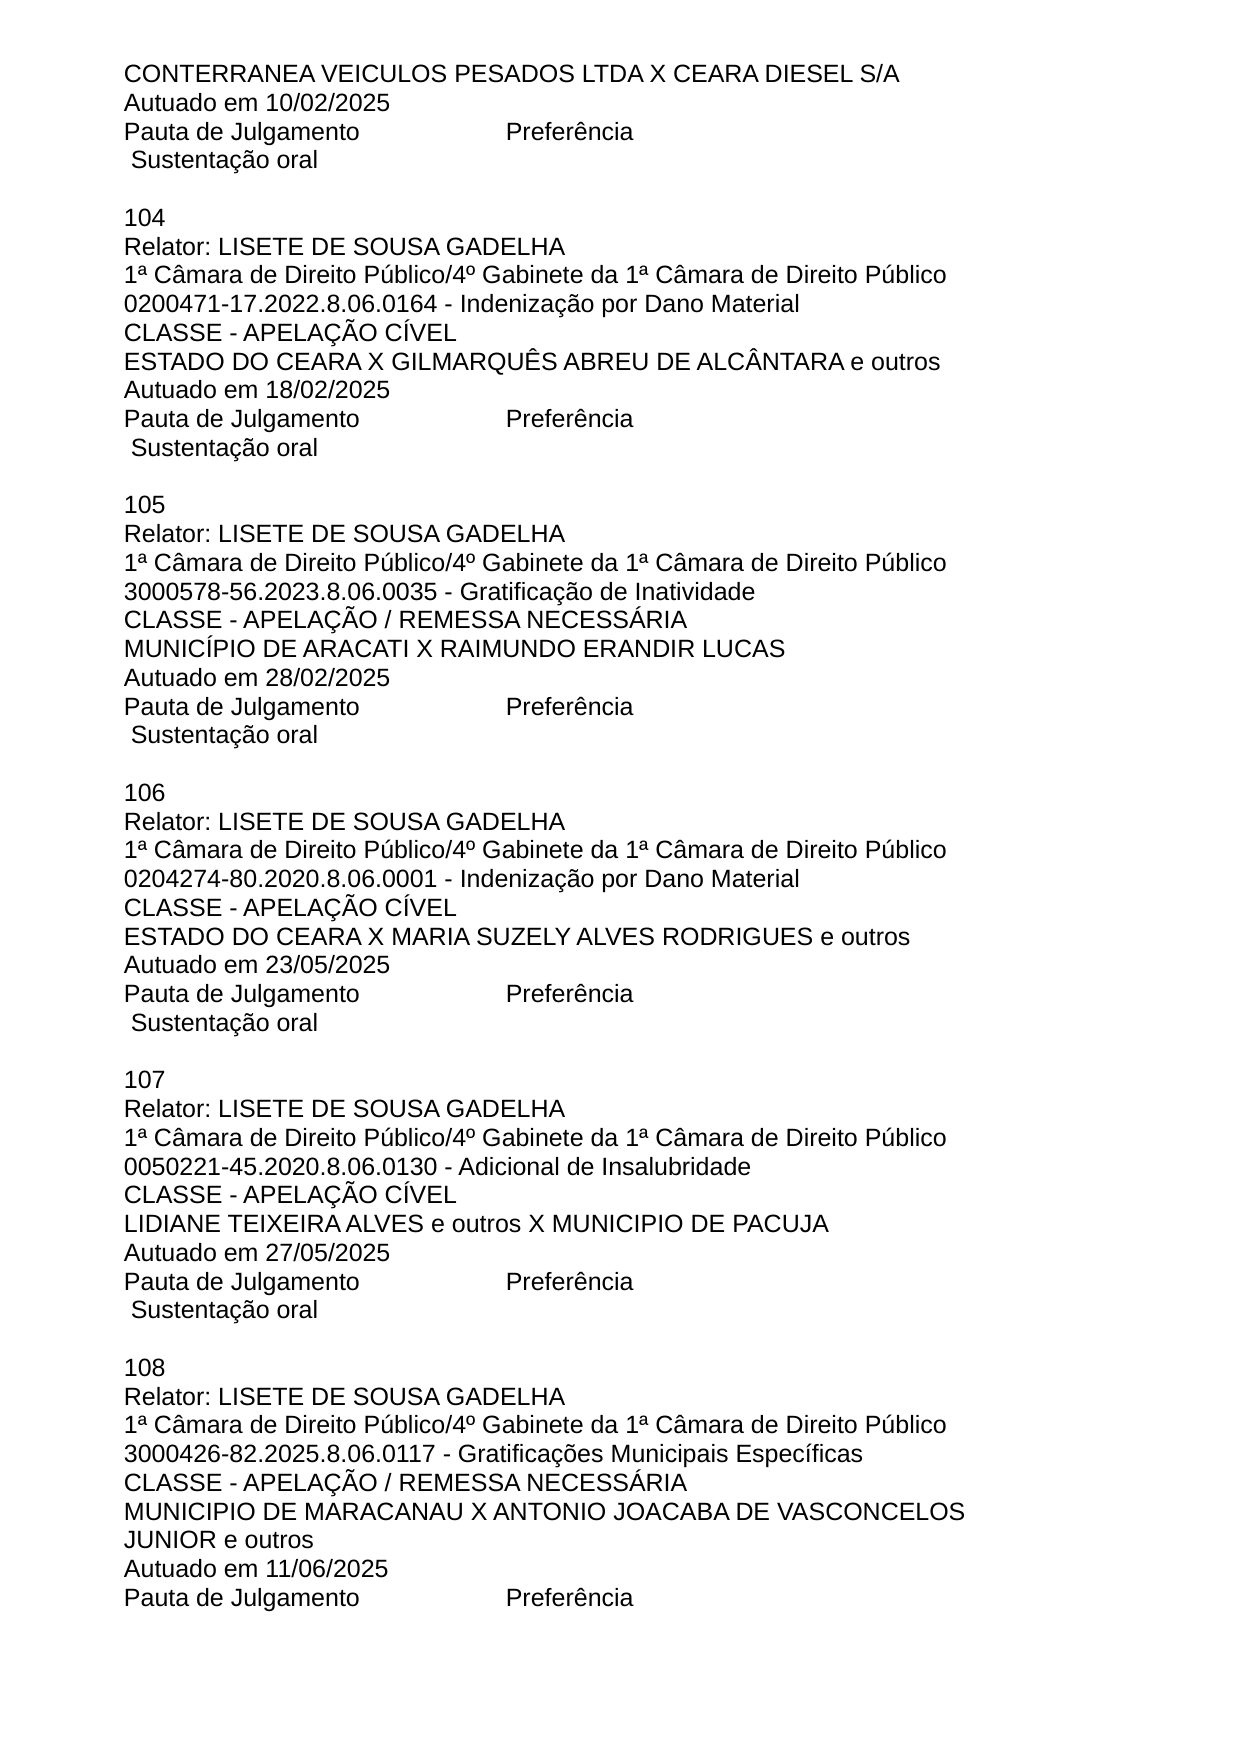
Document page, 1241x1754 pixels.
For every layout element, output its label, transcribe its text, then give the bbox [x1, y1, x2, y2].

text CLASSE - APELAÇÃO / REMESSA NECESSÁRIA [124, 605, 989, 634]
text 1ª Câmara de Direito Público/4º Gabinete da 1ª Câmara de Direito Público [124, 260, 989, 289]
text Pauta de Julgamento Preferência [124, 692, 989, 720]
text Pauta de Julgamento Preferência [124, 979, 989, 1008]
text Relator: LISETE DE SOUSA GADELHA [124, 807, 989, 835]
text MUNICÍPIO DE ARACATI X RAIMUNDO ERANDIR LUCAS [124, 634, 989, 663]
text Relator: LISETE DE SOUSA GADELHA [124, 519, 989, 548]
text 3000578-56.2023.8.06.0035 - Gratificação de Inatividade [124, 577, 989, 605]
text CLASSE - APELAÇÃO CÍVEL [124, 1180, 989, 1209]
text 1ª Câmara de Direito Público/4º Gabinete da 1ª Câmara de Direito Público [124, 1123, 989, 1152]
text Pauta de Julgamento Preferência [124, 117, 989, 145]
text Pauta de Julgamento Preferência [124, 1267, 989, 1295]
text 106 [124, 778, 989, 807]
text Pauta de Julgamento Preferência [124, 404, 989, 433]
text Autuado em 11/06/2025 [124, 1554, 989, 1583]
text 0204274-80.2020.8.06.0001 - Indenização por Dano Material [124, 864, 989, 893]
text MUNICIPIO DE MARACANAU X ANTONIO JOACABA DE VASCONCELOS JUNIOR e outros [124, 1497, 989, 1554]
text 0200471-17.2022.8.06.0164 - Indenização por Dano Material [124, 289, 989, 318]
text 3000426-82.2025.8.06.0117 - Gratificações Municipais Específicas [124, 1439, 989, 1468]
text 1ª Câmara de Direito Público/4º Gabinete da 1ª Câmara de Direito Público [124, 548, 989, 577]
text ESTADO DO CEARA X MARIA SUZELY ALVES RODRIGUES e outros [124, 922, 989, 950]
text 107 [124, 1065, 989, 1094]
text 0050221-45.2020.8.06.0130 - Adicional de Insalubridade [124, 1152, 989, 1180]
text 108 [124, 1353, 989, 1382]
text Autuado em 10/02/2025 [124, 88, 989, 117]
text Sustentação oral [124, 1295, 989, 1324]
text Sustentação oral [124, 433, 989, 462]
text Pauta de Julgamento Preferência [124, 1583, 989, 1612]
text Sustentação oral [124, 145, 989, 174]
text ESTADO DO CEARA X GILMARQUÊS ABREU DE ALCÂNTARA e outros [124, 347, 989, 375]
text 1ª Câmara de Direito Público/4º Gabinete da 1ª Câmara de Direito Público [124, 1410, 989, 1439]
text CLASSE - APELAÇÃO / REMESSA NECESSÁRIA [124, 1468, 989, 1497]
text Autuado em 28/02/2025 [124, 663, 989, 692]
text LIDIANE TEIXEIRA ALVES e outros X MUNICIPIO DE PACUJA [124, 1209, 989, 1238]
text CONTERRANEA VEICULOS PESADOS LTDA X CEARA DIESEL S/A [124, 59, 989, 88]
text Sustentação oral [124, 1008, 989, 1037]
text Autuado em 23/05/2025 [124, 950, 989, 979]
text CLASSE - APELAÇÃO CÍVEL [124, 893, 989, 922]
text 105 [124, 490, 989, 519]
text Autuado em 18/02/2025 [124, 375, 989, 404]
text 104 [124, 203, 989, 232]
text Relator: LISETE DE SOUSA GADELHA [124, 1382, 989, 1410]
text CLASSE - APELAÇÃO CÍVEL [124, 318, 989, 347]
text Sustentação oral [124, 720, 989, 749]
text Relator: LISETE DE SOUSA GADELHA [124, 232, 989, 260]
text 1ª Câmara de Direito Público/4º Gabinete da 1ª Câmara de Direito Público [124, 835, 989, 864]
text Relator: LISETE DE SOUSA GADELHA [124, 1094, 989, 1123]
text Autuado em 27/05/2025 [124, 1238, 989, 1267]
